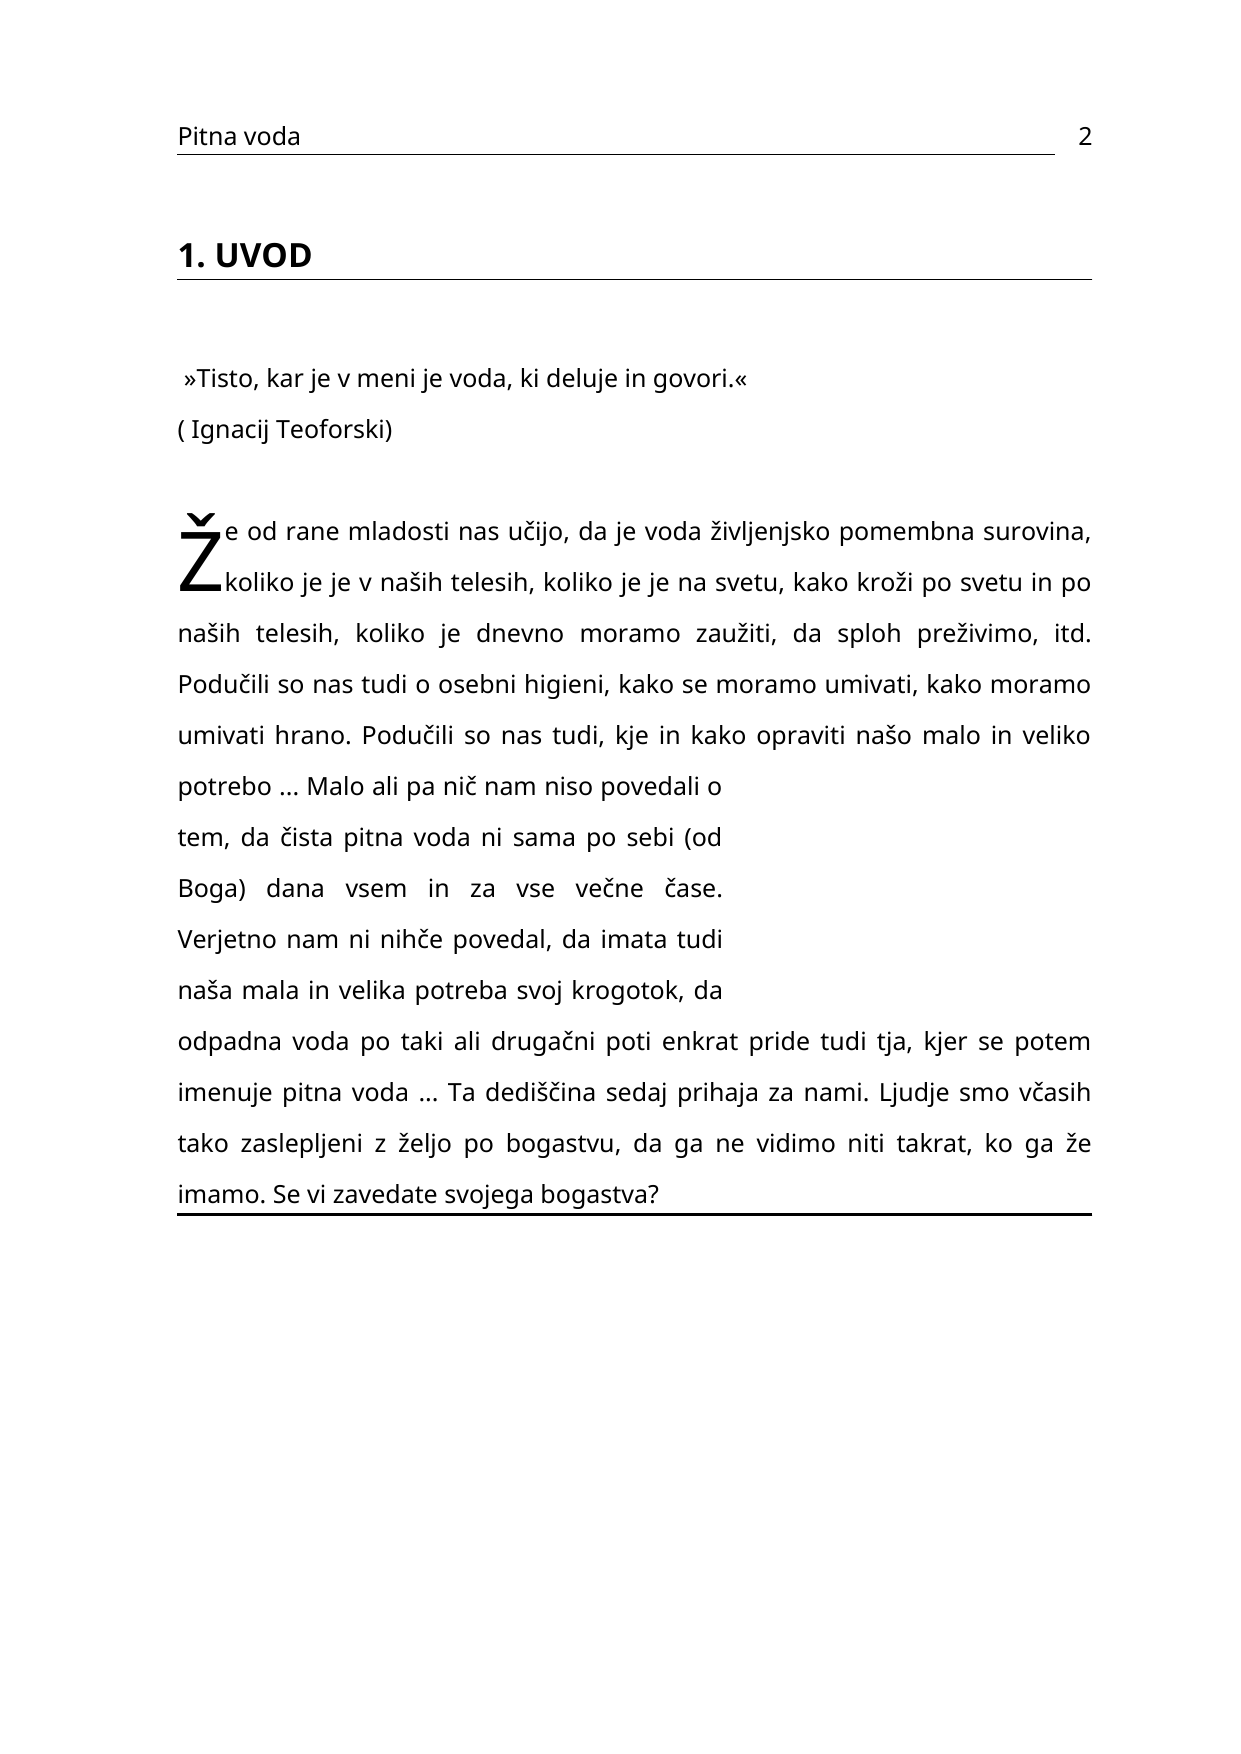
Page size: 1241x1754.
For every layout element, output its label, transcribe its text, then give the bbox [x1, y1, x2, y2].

text Že od rane mladosti nas učijo, da je voda življenjsko pomembna surovina, koliko je je v naših telesih, koliko je je na svetu, kako kroži po svetu in po naših telesih, koliko je dnevno moramo zaužiti, da sploh preživimo, itd. Podučili so nas tudi o osebni higieni, kako se moramo umivati, kako moramo umivati hrano. Podučili so nas tudi, kje in kako opraviti našo malo in veliko potrebo ... Malo ali pa nič nam niso povedali o tem, da čista pitna voda ni sama po sebi (od Boga) dana vsem in za vse večne čase. Verjetno nam ni nihče povedal, da imata tudi naša mala in velika potreba svoj krogotok, da odpadna voda po taki ali drugačni poti enkrat pride tudi tja, kjer se potem imenuje pitna voda ... Ta dediščina sedaj prihaja za nami. Ljudje smo včasih tako zaslepljeni z željo po bogastvu, da ga ne vidimo niti takrat, ko ga že imamo. Se vi zavedate svojega bogastva? [177, 513, 1092, 1213]
subtitle 1. UVOD [177, 232, 1092, 279]
text ( Ignacij Teoforski) [177, 411, 1092, 445]
text »Tisto, kar je v meni je voda, ki deluje in govori.« [177, 360, 1092, 394]
table_header [738, 779, 1160, 1018]
